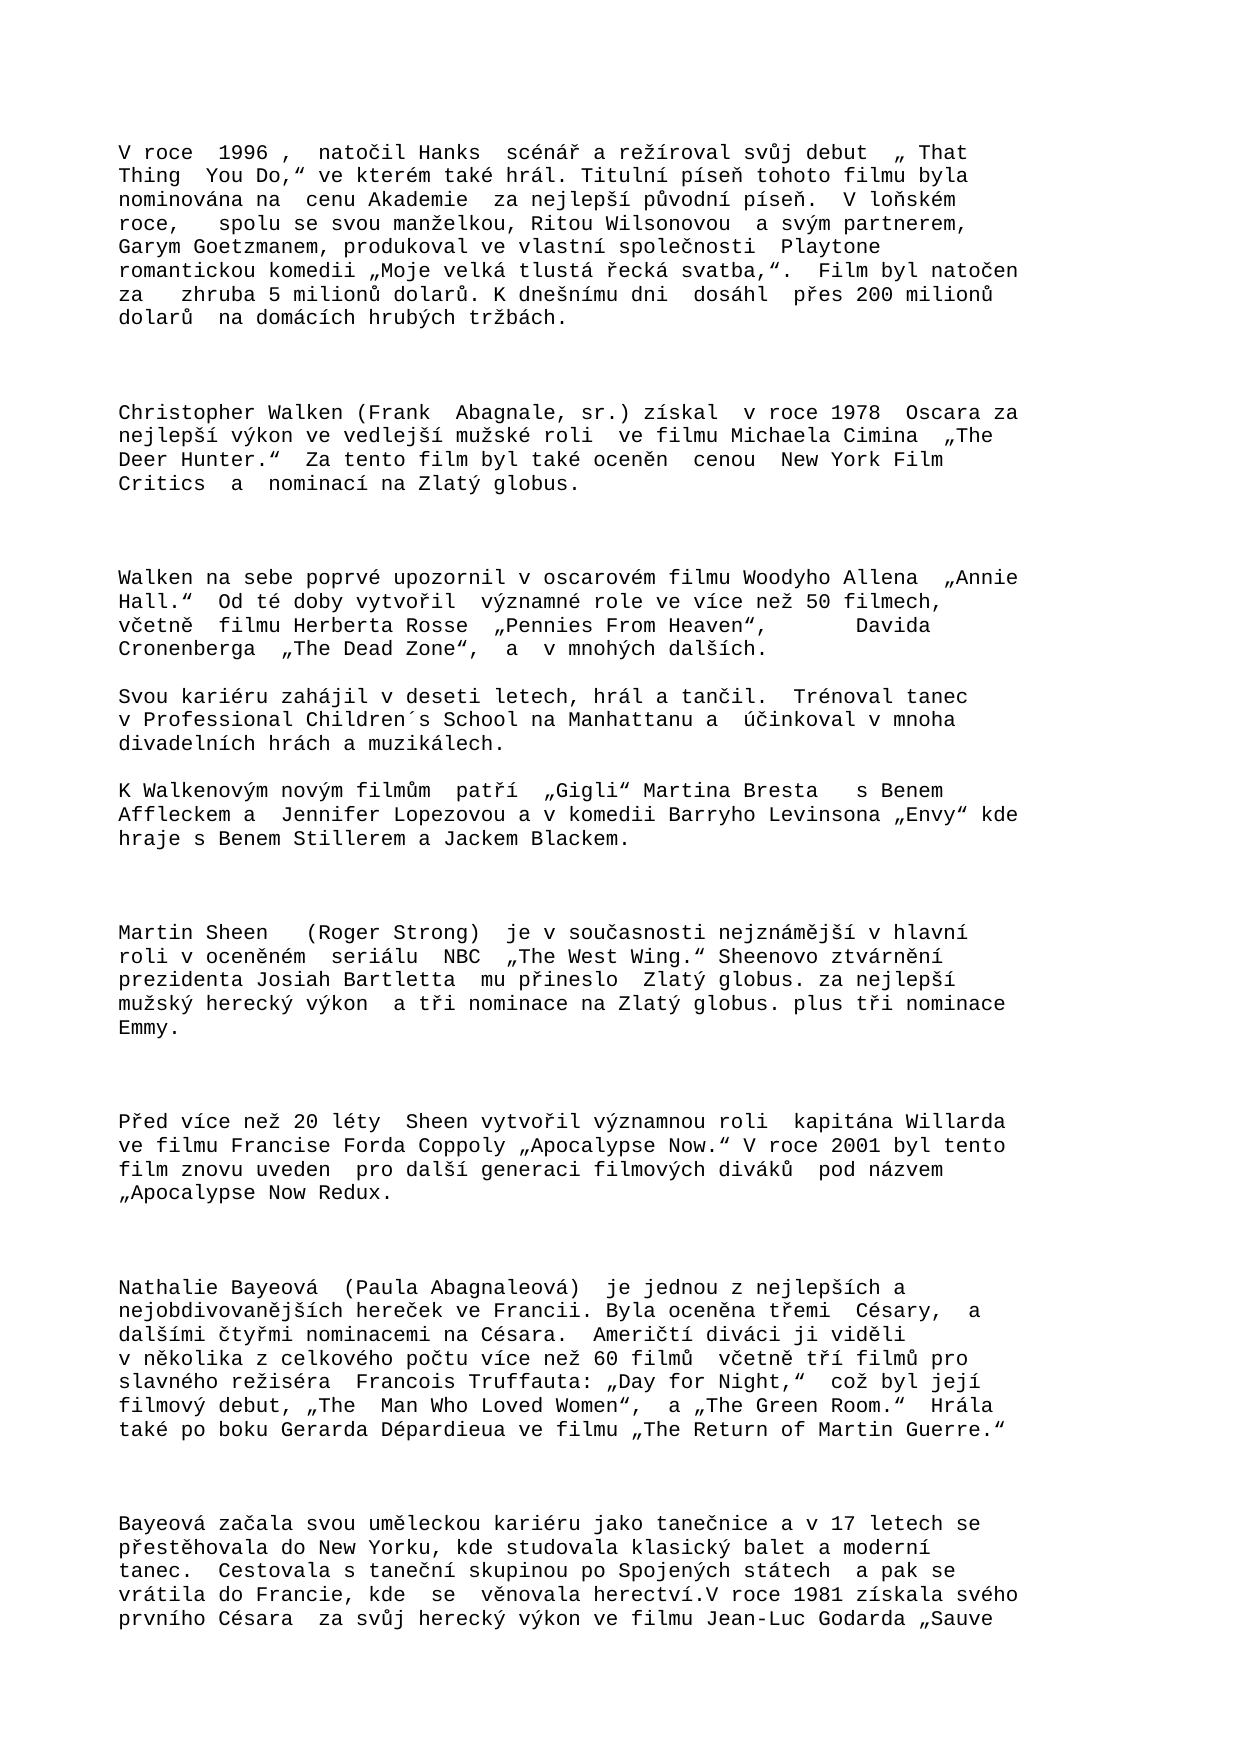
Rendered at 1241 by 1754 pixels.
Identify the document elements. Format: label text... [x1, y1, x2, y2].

text Martin Sheen (Roger Strong) je v současnosti nejznámější v hlavní [118, 922, 1122, 946]
text včetně filmu Herberta Rosse „Pennies From Heaven“, Davida [118, 615, 1122, 638]
text Hall.“ Od té doby vytvořil významné role ve více než 50 filmech, [118, 591, 1122, 615]
text nejlepší výkon ve vedlejší mužské roli ve filmu Michaela Cimina „The [118, 426, 1122, 449]
text hraje s Benem Stillerem a Jackem Blackem. [118, 827, 1122, 851]
text dalšími čtyřmi nominacemi na Césara. Američtí diváci ji viděli [118, 1324, 1122, 1348]
text Garym Goetzmanem, produkoval ve vlastní společnosti Playtone [118, 236, 1122, 260]
text Svou kariéru zahájil v deseti letech, hrál a tančil. Trénoval tanec [118, 686, 1122, 709]
text ve filmu Francise Forda Coppoly „Apocalypse Now.“ V roce 2001 byl tento [118, 1135, 1122, 1158]
text Walken na sebe poprvé upozornil v oscarovém filmu Woodyho Allena „Annie [118, 567, 1122, 591]
text „Apocalypse Now Redux. [118, 1182, 1122, 1206]
text vrátila do Francie, kde se věnovala herectví.V roce 1981 získala svého [118, 1584, 1122, 1608]
text Thing You Do,“ ve kterém také hrál. Titulní píseň tohoto filmu byla [118, 165, 1122, 189]
text tanec. Cestovala s taneční skupinou po Spojených státech a pak se [118, 1561, 1122, 1584]
text Cronenberga „The Dead Zone“, a v mnohých dalších. [118, 638, 1122, 662]
text prvního Césara za svůj herecký výkon ve filmu Jean-Luc Godarda „Sauve [118, 1608, 1122, 1631]
text v Professional Children´s School na Manhattanu a účinkoval v mnoha [118, 709, 1122, 733]
text nejobdivovanějších hereček ve Francii. Byla oceněna třemi Césary, a [118, 1300, 1122, 1324]
text Christopher Walken (Frank Abagnale, sr.) získal v roce 1978 Oscara za [118, 402, 1122, 426]
text romantickou komedii „Moje velká tlustá řecká svatba,“. Film byl natočen [118, 260, 1122, 284]
text roli v oceněném seriálu NBC „The West Wing.“ Sheenovo ztvárnění [118, 946, 1122, 969]
text také po boku Gerarda Dépardieua ve filmu „The Return of Martin Guerre.“ [118, 1419, 1122, 1442]
text Affleckem a Jennifer Lopezovou a v komedii Barryho Levinsona „Envy“ kde [118, 804, 1122, 827]
text Nathalie Bayeová (Paula Abagnaleová) je jednou z nejlepších a [118, 1277, 1122, 1300]
text v několika z celkového počtu více než 60 filmů včetně tří filmů pro [118, 1348, 1122, 1371]
text nominována na cenu Akademie za nejlepší původní píseň. V loňském [118, 189, 1122, 213]
text V roce 1996 , natočil Hanks scénář a režíroval svůj debut „ That [118, 142, 1122, 165]
text Před více než 20 léty Sheen vytvořil významnou roli kapitána Willarda [118, 1111, 1122, 1135]
text filmový debut, „The Man Who Loved Women“, a „The Green Room.“ Hrála [118, 1395, 1122, 1419]
text Deer Hunter.“ Za tento film byl také oceněn cenou New York Film [118, 449, 1122, 473]
text přestěhovala do New Yorku, kde studovala klasický balet a moderní [118, 1537, 1122, 1561]
text prezidenta Josiah Bartletta mu přineslo Zlatý globus. za nejlepší [118, 969, 1122, 993]
text Emmy. [118, 1017, 1122, 1040]
text Critics a nominací na Zlatý globus. [118, 473, 1122, 496]
text slavného režiséra Francois Truffauta: „Day for Night,“ což byl její [118, 1371, 1122, 1395]
text za zhruba 5 milionů dolarů. K dnešnímu dni dosáhl přes 200 milionů [118, 284, 1122, 307]
text dolarů na domácích hrubých tržbách. [118, 307, 1122, 331]
text roce, spolu se svou manželkou, Ritou Wilsonovou a svým partnerem, [118, 213, 1122, 236]
text mužský herecký výkon a tři nominace na Zlatý globus. plus tři nominace [118, 993, 1122, 1017]
text divadelních hrách a muzikálech. [118, 733, 1122, 757]
text K Walkenovým novým filmům patří „Gigli“ Martina Bresta s Benem [118, 780, 1122, 804]
text Bayeová začala svou uměleckou kariéru jako tanečnice a v 17 letech se [118, 1513, 1122, 1537]
text film znovu uveden pro další generaci filmových diváků pod názvem [118, 1158, 1122, 1182]
